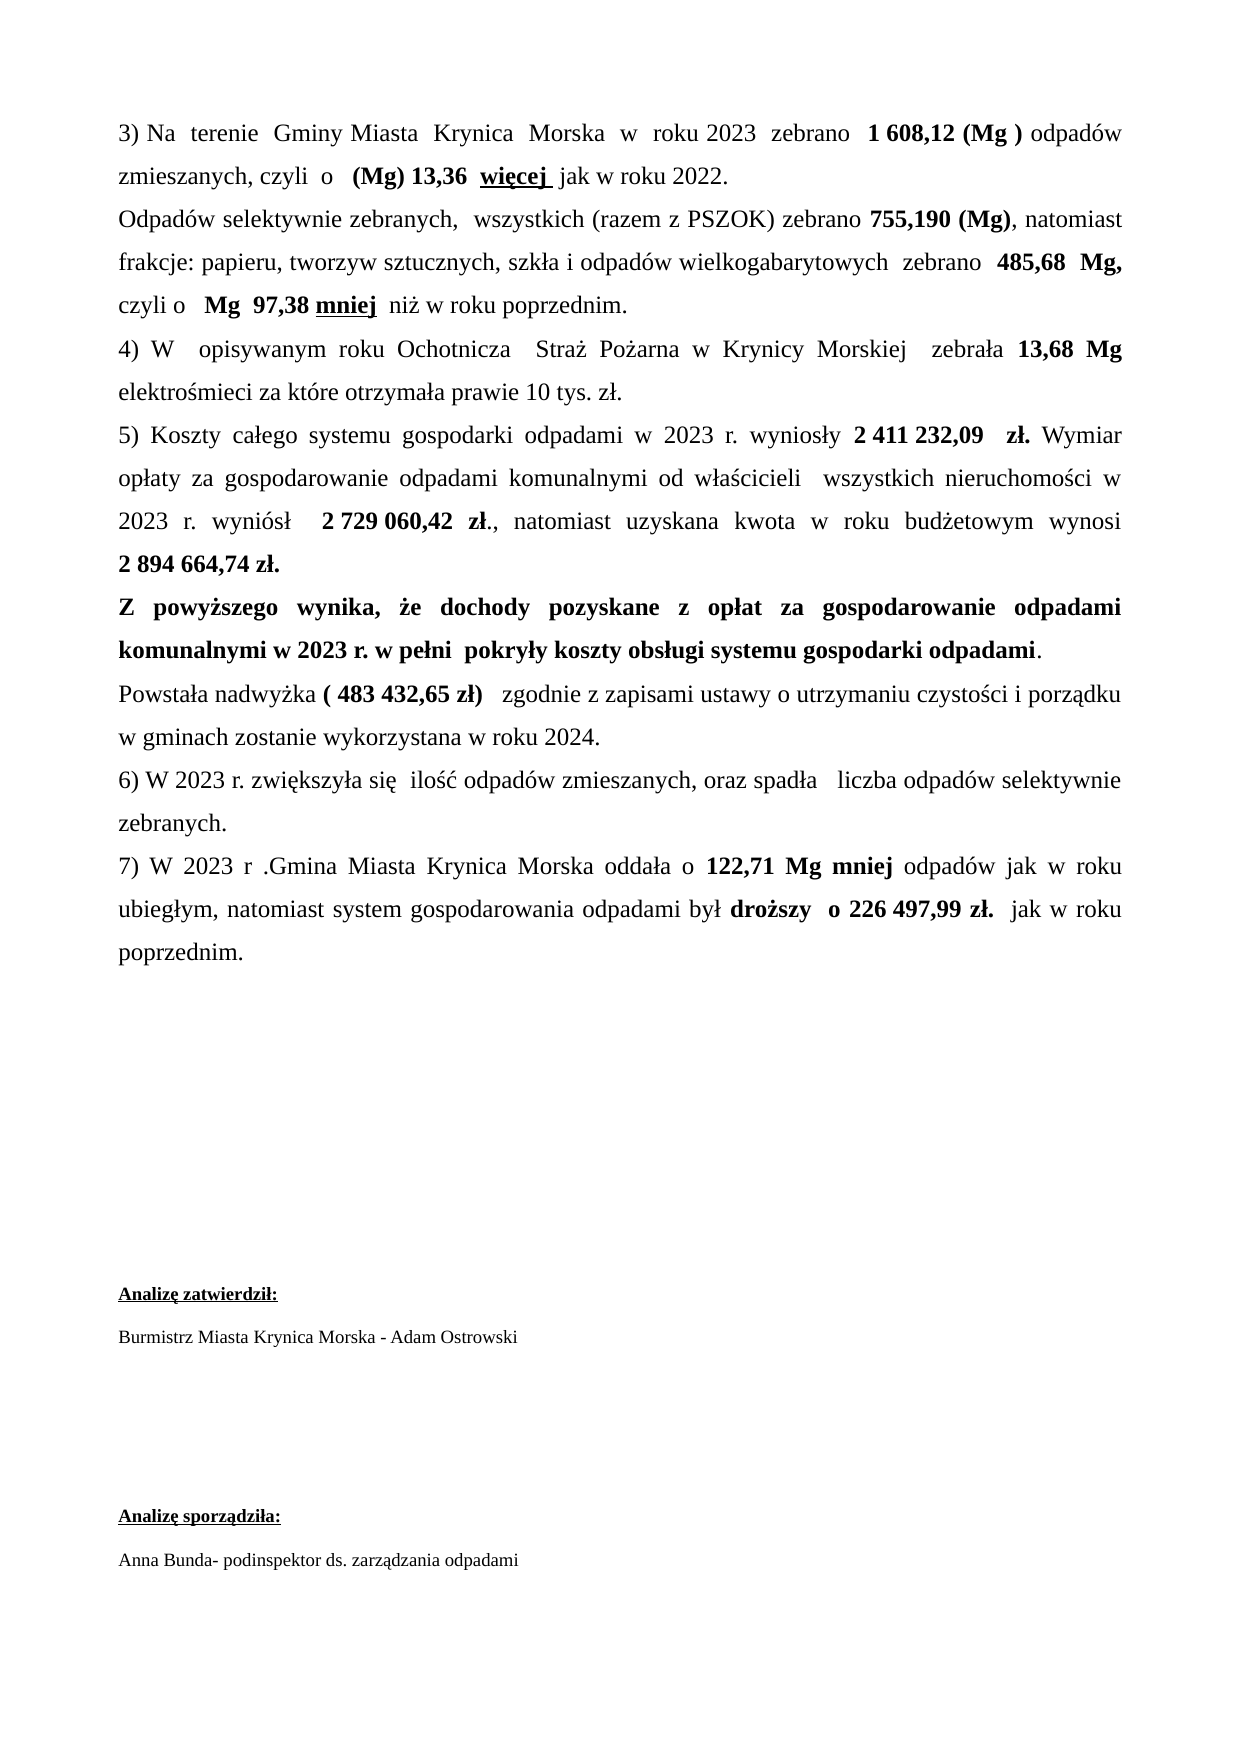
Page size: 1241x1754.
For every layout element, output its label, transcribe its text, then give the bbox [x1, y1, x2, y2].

text 4) W opisywanym roku Ochotnicza Straż Pożarna w Krynicy Morskiej zebrała 13,68 Mg elektrośmieci za które otrzymała prawie 10 tys. zł. [118, 334, 1122, 406]
text Burmistrz Miasta Krynica Morska - Adam Ostrowski [118, 1326, 1122, 1347]
text 3) Na terenie Gminy Miasta Krynica Morska w roku 2023 zebrano 1 608,12 (Mg ) odpadów zmieszanych, czyli o (Mg) 13,36 więcej jak w roku 2022. [118, 118, 1122, 190]
text Analizę sporządziła: [118, 1505, 1122, 1527]
text Analizę zatwierdził: [118, 1282, 1122, 1304]
text 6) W 2023 r. zwiększyła się ilość odpadów zmieszanych, oraz spadła liczba odpadów selektywnie zebranych. [118, 765, 1122, 837]
text 7) W 2023 r .Gmina Miasta Krynica Morska oddała o 122,71 Mg mniej odpadów jak w roku ubiegłym, natomiast system gospodarowania odpadami był droższy o 226 497,99 zł. jak w roku poprzednim. [118, 851, 1122, 966]
text Anna Bunda- podinspektor ds. zarządzania odpadami [118, 1548, 1122, 1570]
text 5) Koszty całego systemu gospodarki odpadami w 2023 r. wyniosły 2 411 232,09 zł. Wymiar opłaty za gospodarowanie odpadami komunalnymi od właścicieli wszystkich nieruchomości w 2023 r. wyniósł 2 729 060,42 zł., natomiast uzyskana kwota w roku budżetowym wynosi 2 894 664,74 zł. [118, 420, 1122, 578]
text Z powyższego wynika, że dochody pozyskane z opłat za gospodarowanie odpadami komunalnymi w 2023 r. w pełni pokryły koszty obsługi systemu gospodarki odpadami. [118, 592, 1122, 664]
text Powstała nadwyżka ( 483 432,65 zł) zgodnie z zapisami ustawy o utrzymaniu czystości i porządku w gminach zostanie wykorzystana w roku 2024. [118, 679, 1122, 751]
text Odpadów selektywnie zebranych, wszystkich (razem z PSZOK) zebrano 755,190 (Mg), natomiast frakcje: papieru, tworzyw sztucznych, szkła i odpadów wielkogabarytowych zebrano 485,68 Mg, czyli o Mg 97,38 mniej niż w roku poprzednim. [118, 204, 1122, 319]
